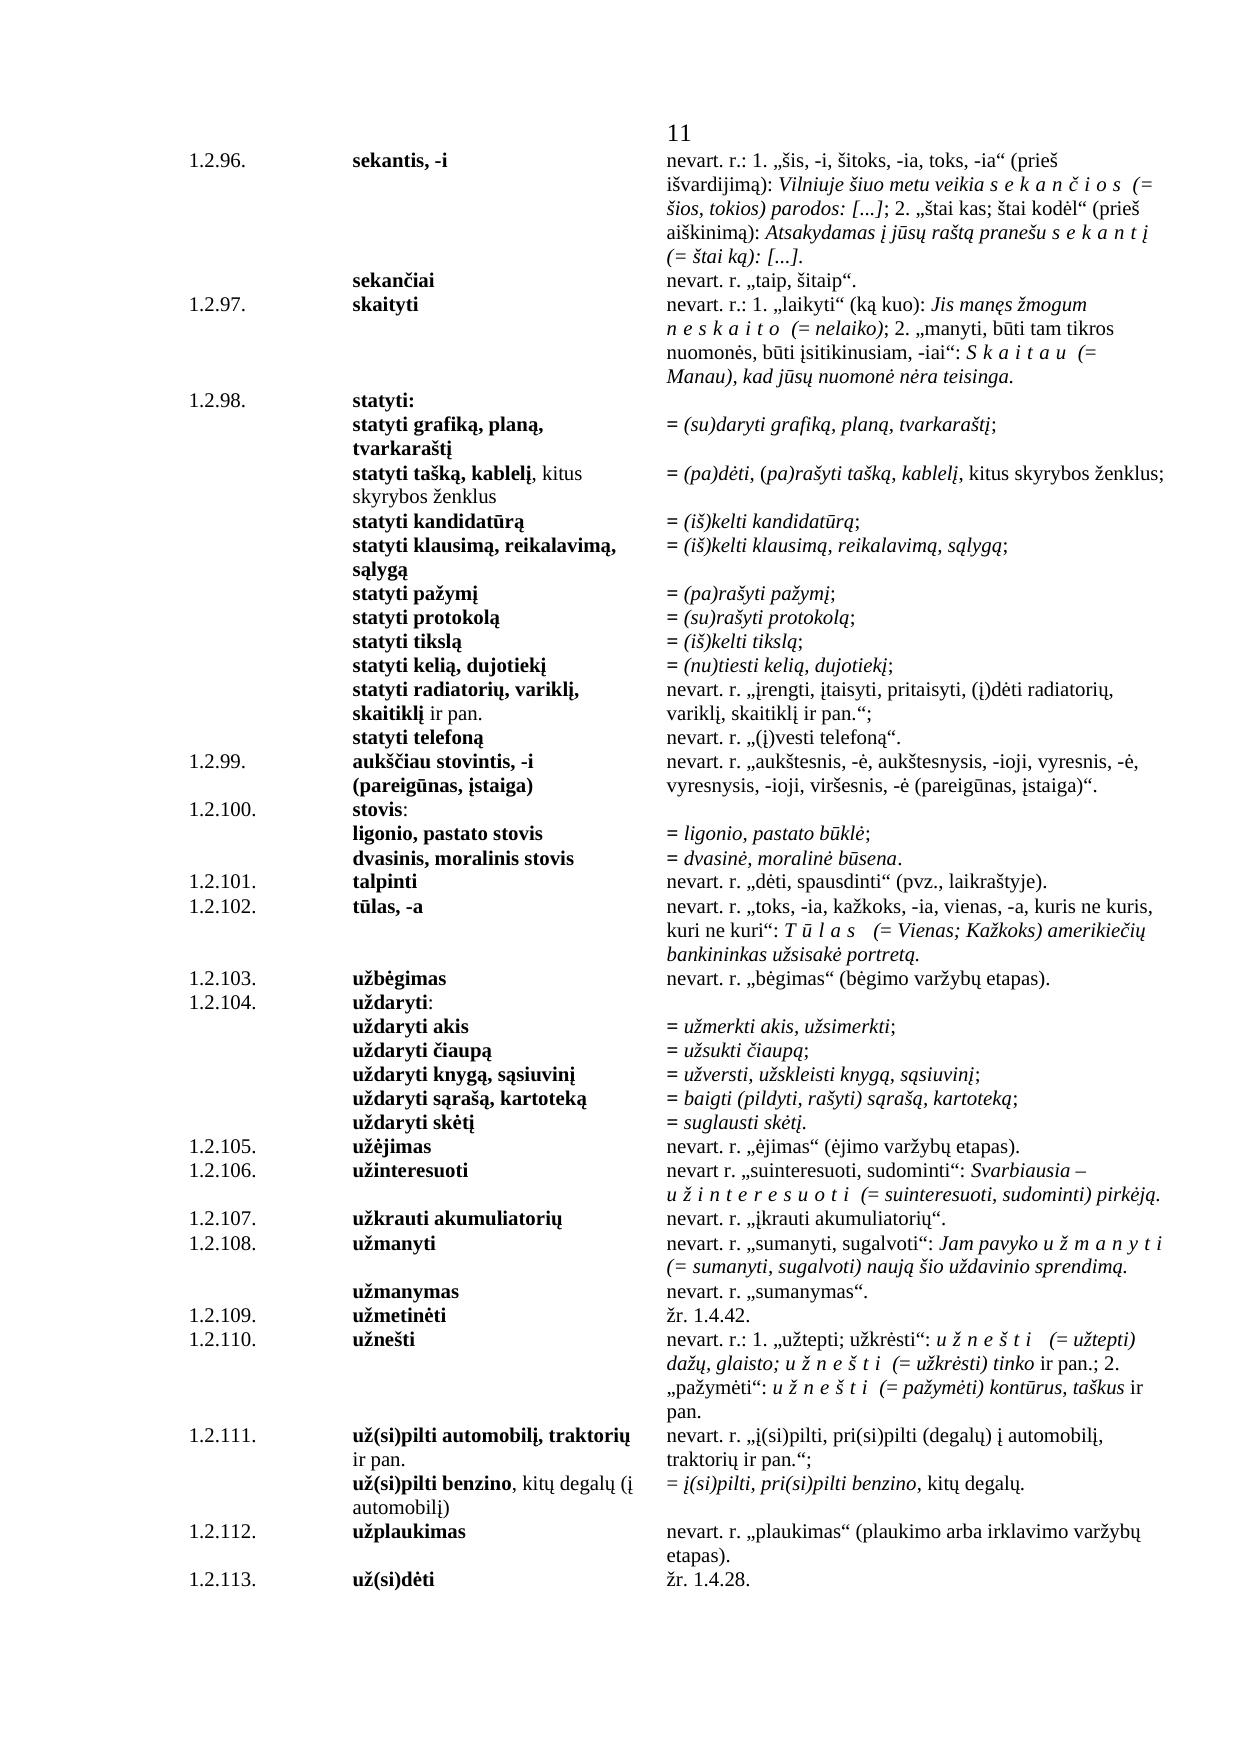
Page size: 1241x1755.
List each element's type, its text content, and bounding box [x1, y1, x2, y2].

table_cell stovis: [341, 797, 655, 821]
table_cell nevart. r. „plaukimas“ (plaukimo arba irklavimo varžybų etapas). [655, 1519, 1181, 1567]
table_cell nevart. r.: 1. „užtepti; užkrėsti“: užnešti (= užtepti) dažų, glaisto; užnešti (= užkrėsti) tinko ir pan.; 2. „pažymėti“: užnešti (= pažymėti) kontūrus, taškus ir pan. [655, 1327, 1181, 1423]
table_cell talpinti [341, 870, 655, 893]
table_cell [177, 725, 341, 749]
table_cell 1.2.97. [177, 292, 341, 388]
table_cell nevart. r. „į(si)pilti, pri(si)pilti (degalų) į automobilį, traktorių ir pan.“; [655, 1423, 1181, 1471]
table_cell 1.2.104. [177, 990, 341, 1014]
table_cell ligonio, pastato stovis [341, 821, 655, 845]
table_cell statyti: [341, 388, 655, 412]
table_cell [177, 1279, 341, 1303]
table_cell 1.2.100. [177, 797, 341, 821]
table_cell statyti klausimą, reikalavimą, sąlygą [341, 533, 655, 581]
table_cell nevart. r. „įkrauti akumuliatorių“. [655, 1206, 1181, 1230]
table_cell [177, 412, 341, 460]
table_cell [177, 581, 341, 605]
table_cell aukščiau stovintis, -i (pareigūnas, įstaiga) [341, 749, 655, 797]
table_cell nevart. r. „sumanyti, sugalvoti“: Jam pavyko užmanyti (= sumanyti, sugalvoti) naują šio uždavinio sprendimą. [655, 1230, 1181, 1278]
table_cell 1.2.106. [177, 1158, 341, 1206]
table_cell sekantis, -i [341, 148, 655, 268]
table_cell tūlas, -a [341, 894, 655, 966]
table_cell statyti kelią, dujotiekį [341, 653, 655, 677]
table_cell 1.2.110. [177, 1327, 341, 1423]
table_cell statyti telefoną [341, 725, 655, 749]
table_cell [177, 268, 341, 292]
table_cell = į(si)pilti, pri(si)pilti benzino, kitų degalų. [655, 1471, 1181, 1519]
table_cell nevart. r. „toks, -ia, kažkoks, -ia, vienas, -a, kuris ne kuris, kuri ne kuri“: Tūlas (= Vienas; Kažkoks) amerikiečių bankininkas užsisakė portretą. [655, 894, 1181, 966]
table_cell statyti kandidatūrą [341, 509, 655, 533]
table_cell uždaryti sąrašą, kartoteką [341, 1086, 655, 1110]
table_cell užkrauti akumuliatorių [341, 1206, 655, 1230]
table_cell [177, 845, 341, 869]
table_cell užmanyti [341, 1230, 655, 1278]
table_cell statyti radiatorių, variklį, skaitiklį ir pan. [341, 677, 655, 725]
table_cell = (iš)kelti kandidatūrą; [655, 509, 1181, 533]
table_cell už(si)dėti [341, 1567, 655, 1591]
table_cell 1.2.99. [177, 749, 341, 797]
table_cell nevart. r. „bėgimas“ (bėgimo varžybų etapas). [655, 966, 1181, 990]
table_cell nevart. r. „aukštesnis, -ė, aukštesnysis, -ioji, vyresnis, -ė, vyresnysis, -ioji, viršesnis, -ė (pareigūnas, įstaiga)“. [655, 749, 1181, 797]
table_cell 1.2.96. [177, 148, 341, 268]
table_cell 1.2.103. [177, 966, 341, 990]
table_cell = suglausti skėtį. [655, 1110, 1181, 1134]
table_cell skaityti [341, 292, 655, 388]
table_cell nevart. r. „dėti, spausdinti“ (pvz., laikraštyje). [655, 870, 1181, 893]
table_cell užnešti [341, 1327, 655, 1423]
table_cell užmetinėti [341, 1303, 655, 1327]
table_cell nevart r. „suinteresuoti, sudominti“: Svarbiausia – užinteresuoti (= suinteresuoti, sudominti) pirkėją. [655, 1158, 1181, 1206]
table_cell nevart. r. „(į)vesti telefoną“. [655, 725, 1181, 749]
table_cell 1.2.112. [177, 1519, 341, 1567]
table_cell [177, 1110, 341, 1134]
table_cell statyti tašką, kablelį, kitus skyrybos ženklus [341, 460, 655, 508]
table_cell 1.2.98. [177, 388, 341, 412]
table_cell = užmerkti akis, užsimerkti; [655, 1014, 1181, 1038]
table_cell dvasinis, moralinis stovis [341, 845, 655, 869]
table_cell uždaryti akis [341, 1014, 655, 1038]
table_cell 1.2.101. [177, 870, 341, 893]
table_cell = dvasinė, moralinė būsena. [655, 845, 1181, 869]
table_cell [177, 1471, 341, 1519]
table_cell užbėgimas [341, 966, 655, 990]
table_cell = (nu)tiesti kelią, dujotiekį; [655, 653, 1181, 677]
table_cell [177, 1086, 341, 1110]
table_cell [177, 677, 341, 725]
table_cell sekančiai [341, 268, 655, 292]
table_cell [655, 797, 1181, 821]
table_cell nevart. r.: 1. „laikyti“ (ką kuo): Jis manęs žmogum neskaito (= nelaiko); 2. „manyti, būti tam tikros nuomonės, būti įsitikinusiam, -iai“: Skaitau (= Manau), kad jūsų nuomonė nėra teisinga. [655, 292, 1181, 388]
table_cell statyti protokolą [341, 605, 655, 629]
table_cell užmanymas [341, 1279, 655, 1303]
table_cell uždaryti skėtį [341, 1110, 655, 1134]
table_cell nevart. r. „įrengti, įtaisyti, pritaisyti, (į)dėti radiatorių, variklį, skaitiklį ir pan.“; [655, 677, 1181, 725]
table_cell = baigti (pildyti, rašyti) sąrašą, kartoteką; [655, 1086, 1181, 1110]
table_cell žr. 1.4.42. [655, 1303, 1181, 1327]
table_cell = (su)rašyti protokolą; [655, 605, 1181, 629]
table_cell [177, 509, 341, 533]
table_cell [177, 1014, 341, 1038]
table_cell 1.2.105. [177, 1134, 341, 1158]
table_cell = (iš)kelti klausimą, reikalavimą, sąlygą; [655, 533, 1181, 581]
table_cell 1.2.111. [177, 1423, 341, 1471]
table_cell = užsukti čiaupą; [655, 1038, 1181, 1062]
table_cell 1.2.107. [177, 1206, 341, 1230]
table_cell = ligonio, pastato būklė; [655, 821, 1181, 845]
table_cell užplaukimas [341, 1519, 655, 1567]
table_cell užėjimas [341, 1134, 655, 1158]
table_cell statyti grafiką, planą, tvarkaraštį [341, 412, 655, 460]
table_cell [177, 653, 341, 677]
table_cell užinteresuoti [341, 1158, 655, 1206]
table_cell už(si)pilti benzino, kitų degalų (į automobilį) [341, 1471, 655, 1519]
table_cell 1.2.113. [177, 1567, 341, 1591]
table_cell [177, 821, 341, 845]
table_cell 1.2.108. [177, 1230, 341, 1278]
table_cell uždaryti čiaupą [341, 1038, 655, 1062]
table_cell nevart. r.: 1. „šis, -i, šitoks, -ia, toks, -ia“ (prieš išvardijimą): Vilniuje šiuo metu veikia sekančios (= šios, tokios) parodos: [...]; 2. „štai kas; štai kodėl“ (prieš aiškinimą): Atsakydamas į jūsų raštą pranešu sekantį (= štai ką): [...]. [655, 148, 1181, 268]
table_cell [177, 1038, 341, 1062]
table_cell [655, 990, 1181, 1014]
table_cell = (su)daryti grafiką, planą, tvarkaraštį; [655, 412, 1181, 460]
table_cell [655, 388, 1181, 412]
table_cell nevart. r. „sumanymas“. [655, 1279, 1181, 1303]
table_cell uždaryti knygą, sąsiuvinį [341, 1062, 655, 1086]
table_cell 1.2.109. [177, 1303, 341, 1327]
table_cell statyti pažymį [341, 581, 655, 605]
table_cell [177, 605, 341, 629]
table_cell už(si)pilti automobilį, traktorių ir pan. [341, 1423, 655, 1471]
table_cell [177, 1062, 341, 1086]
table_cell žr. 1.4.28. [655, 1567, 1181, 1591]
table_cell = (pa)dėti, (pa)rašyti tašką, kablelį, kitus skyrybos ženklus; [655, 460, 1181, 508]
table_cell uždaryti: [341, 990, 655, 1014]
table_cell statyti tikslą [341, 629, 655, 653]
table_cell 1.2.102. [177, 894, 341, 966]
table_cell = (pa)rašyti pažymį; [655, 581, 1181, 605]
table_cell [177, 533, 341, 581]
table_cell nevart. r. „ėjimas“ (ėjimo varžybų etapas). [655, 1134, 1181, 1158]
table_cell = užversti, užskleisti knygą, sąsiuvinį; [655, 1062, 1181, 1086]
table_cell = (iš)kelti tikslą; [655, 629, 1181, 653]
table_cell [177, 460, 341, 508]
table_cell [177, 629, 341, 653]
table_cell nevart. r. „taip, šitaip“. [655, 268, 1181, 292]
